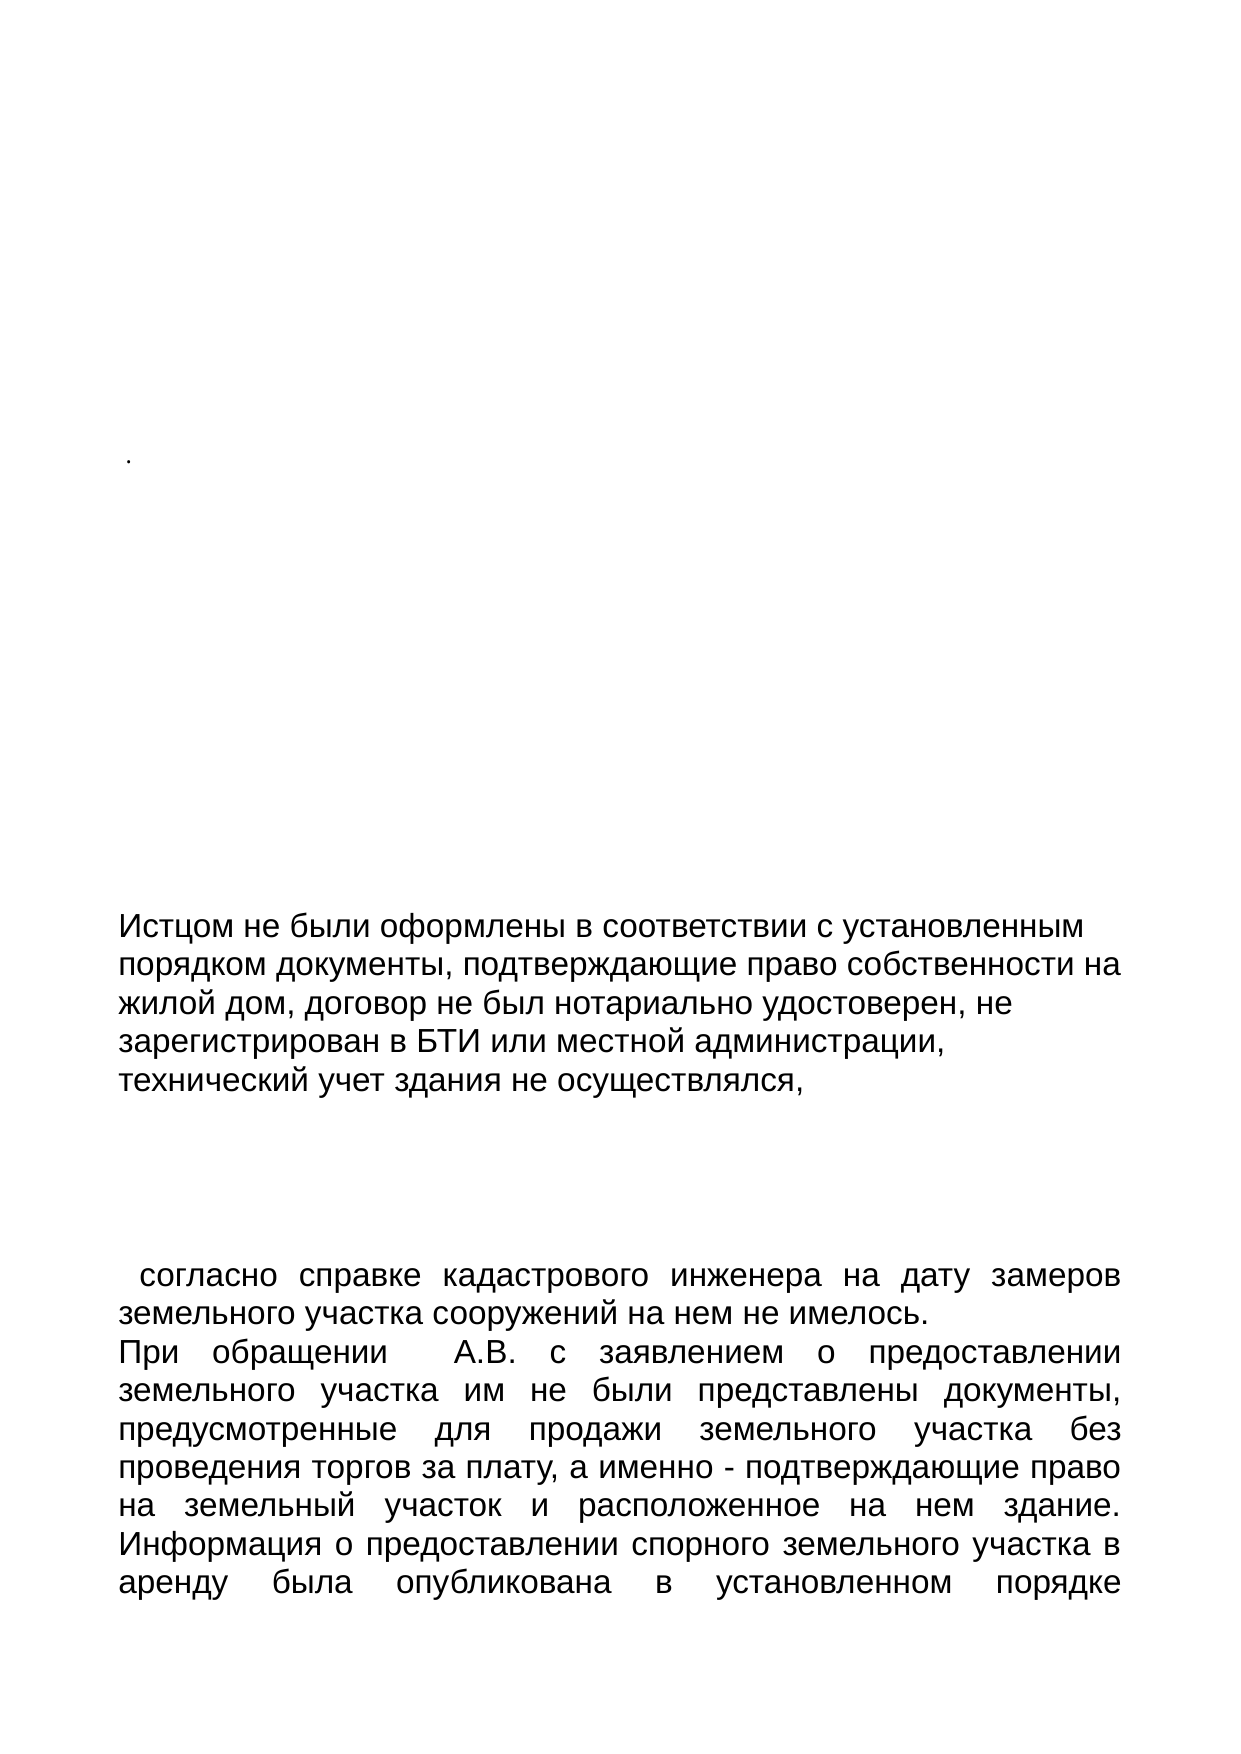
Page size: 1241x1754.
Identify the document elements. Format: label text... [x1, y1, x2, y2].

text Истцом не были оформлены в соответствии с установленным порядком документы, подтверждающие право собственности на жилой дом, договор не был нотариально удостоверен, не зарегистрирован в БТИ или местной администрации, технический учет здания не осуществлялся, [118, 906, 1122, 1098]
text При обращении А.В. с заявлением о предоставлении земельного участка им не были представлены документы, предусмотренные для продажи земельного участка без проведения торгов за плату, а именно - подтверждающие право на земельный участок и расположенное на нем здание. Информация о предоставлении спорного земельного участка в аренду была опубликована в установленном порядке [118, 1332, 1122, 1601]
text согласно справке кадастрового инженера на дату замеров земельного участка сооружений на нем не имелось. [118, 1255, 1122, 1332]
text . [118, 436, 1122, 471]
